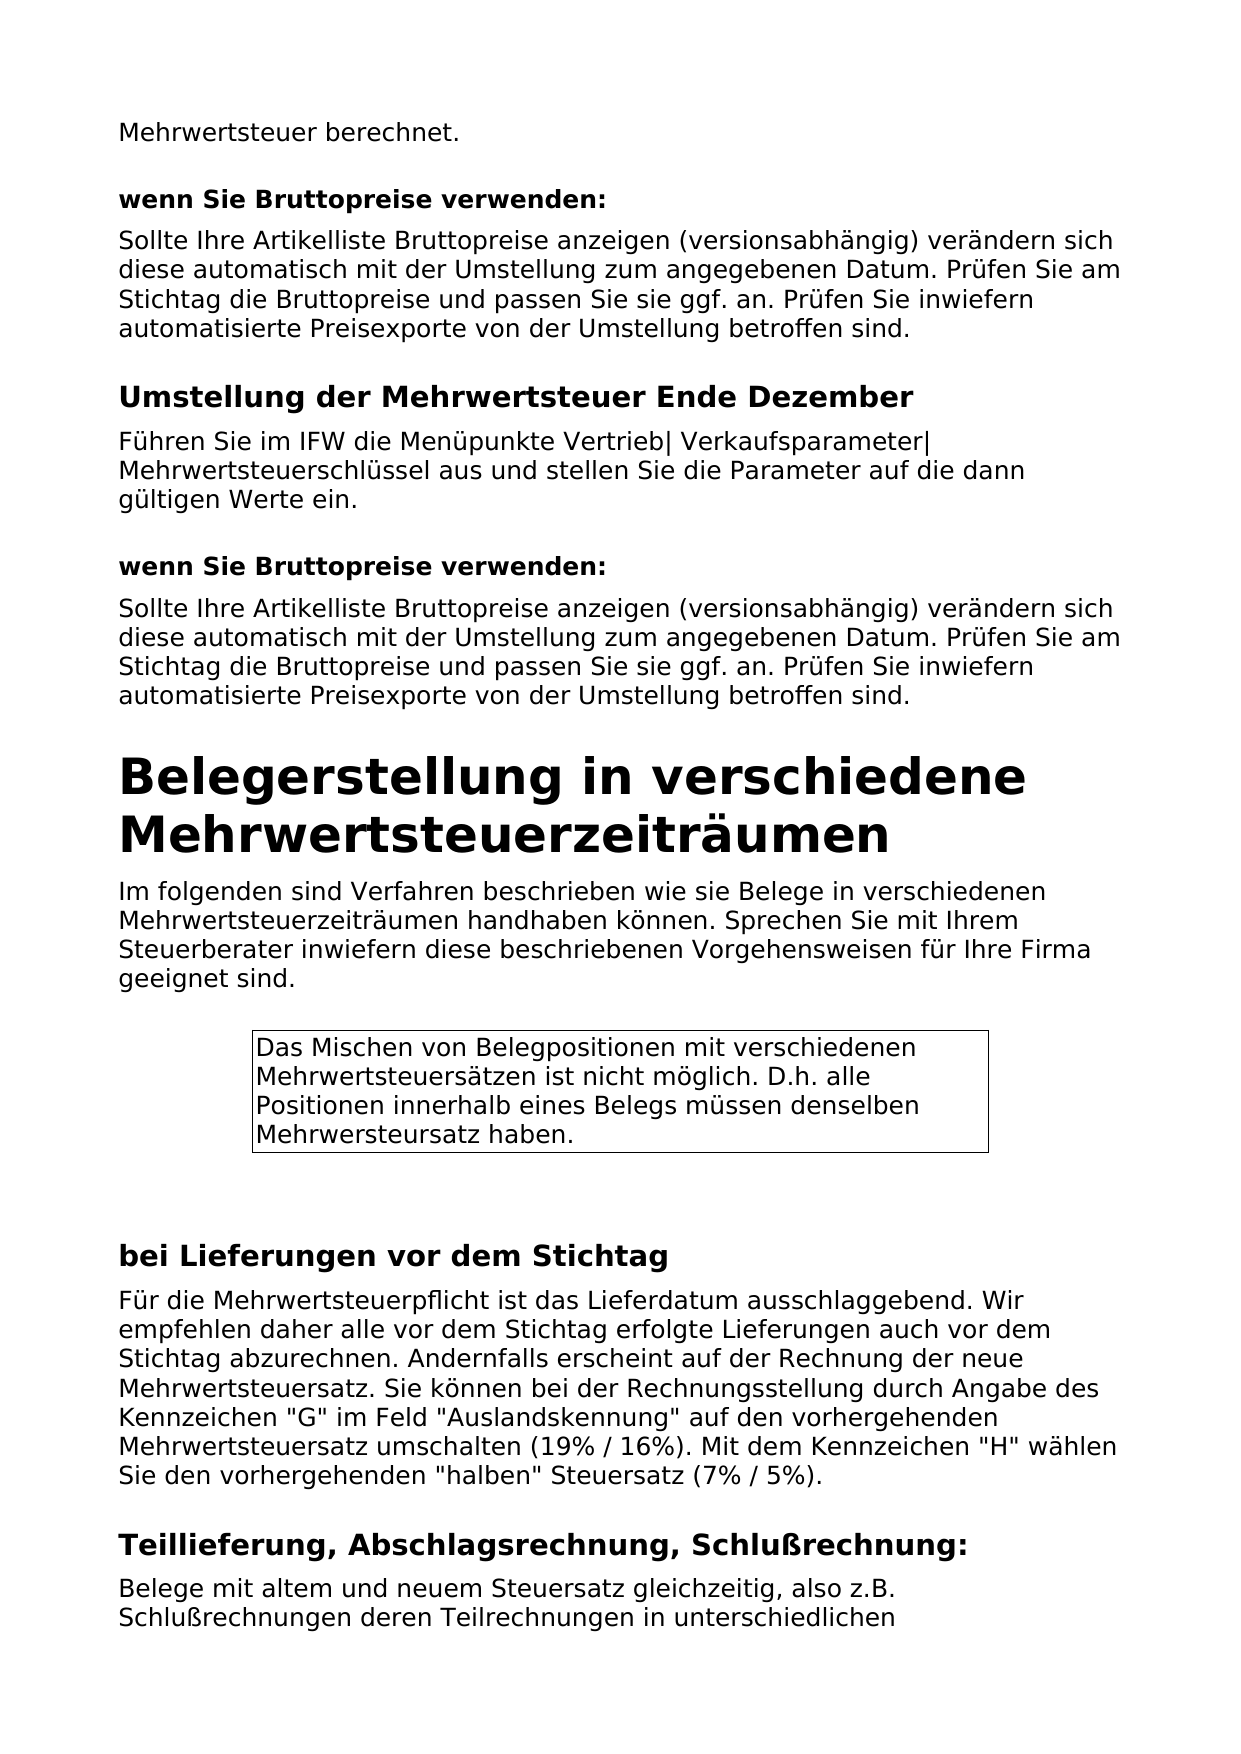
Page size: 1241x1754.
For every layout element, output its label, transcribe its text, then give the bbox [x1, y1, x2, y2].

subtitle wenn Sie Bruttopreise verwenden: [118, 552, 1122, 581]
text Sollte Ihre Artikelliste Bruttopreise anzeigen (versionsabhängig) verändern sich diese automatisch mit der Umstellung zum angegebenen Datum. Prüfen Sie am Stichtag die Bruttopreise und passen Sie sie ggf. an. Prüfen Sie inwiefern automatisierte Preisexporte von der Umstellung betroffen sind. [118, 594, 1122, 710]
text Im folgenden sind Verfahren beschrieben wie sie Belege in verschiedenen Mehrwertsteuerzeiträumen handhaben können. Sprechen Sie mit Ihrem Steuerberater inwiefern diese beschriebenen Vorgehensweisen für Ihre Firma geeignet sind. [118, 877, 1122, 993]
text Führen Sie im IFW die Menüpunkte Vertrieb| Verkaufsparameter| Mehrwertsteuerschlüssel aus und stellen Sie die Parameter auf die dann gültigen Werte ein. [118, 427, 1122, 514]
text Mehrwertsteuer berechnet. [118, 118, 1122, 147]
subtitle bei Lieferungen vor dem Stichtag [118, 1240, 1122, 1274]
table_header Das Mischen von Belegpositionen mit verschiedenen Mehrwertsteuersätzen ist nicht möglich. D.h. alle Positionen innerhalb eines Belegs müssen denselben Mehrwersteursatz haben. [253, 1031, 988, 1152]
subtitle wenn Sie Bruttopreise verwenden: [118, 185, 1122, 214]
subtitle Umstellung der Mehrwertsteuer Ende Dezember [118, 381, 1122, 414]
subtitle Teillieferung, Abschlagsrechnung, Schlußrechnung: [118, 1528, 1122, 1562]
subtitle Belegerstellung in verschiedene Mehrwertsteuerzeiträumen [118, 748, 1122, 864]
text Für die Mehrwertsteuerpflicht ist das Lieferdatum ausschlaggebend. Wir empfehlen daher alle vor dem Stichtag erfolgte Lieferungen auch vor dem Stichtag abzurechnen. Andernfalls erscheint auf der Rechnung der neue Mehrwertsteuersatz. Sie können bei der Rechnungsstellung durch Angabe des Kennzeichen "G" im Feld "Auslandskennung" auf den vorhergehenden Mehrwertsteuersatz umschalten (19% / 16%). Mit dem Kennzeichen "H" wählen Sie den vorhergehenden "halben" Steuersatz (7% / 5%). [118, 1286, 1122, 1490]
text Sollte Ihre Artikelliste Bruttopreise anzeigen (versionsabhängig) verändern sich diese automatisch mit der Umstellung zum angegebenen Datum. Prüfen Sie am Stichtag die Bruttopreise und passen Sie sie ggf. an. Prüfen Sie inwiefern automatisierte Preisexporte von der Umstellung betroffen sind. [118, 226, 1122, 343]
text Belege mit altem und neuem Steuersatz gleichzeitig, also z.B. Schlußrechnungen deren Teilrechnungen in unterschiedlichen [118, 1574, 1122, 1633]
